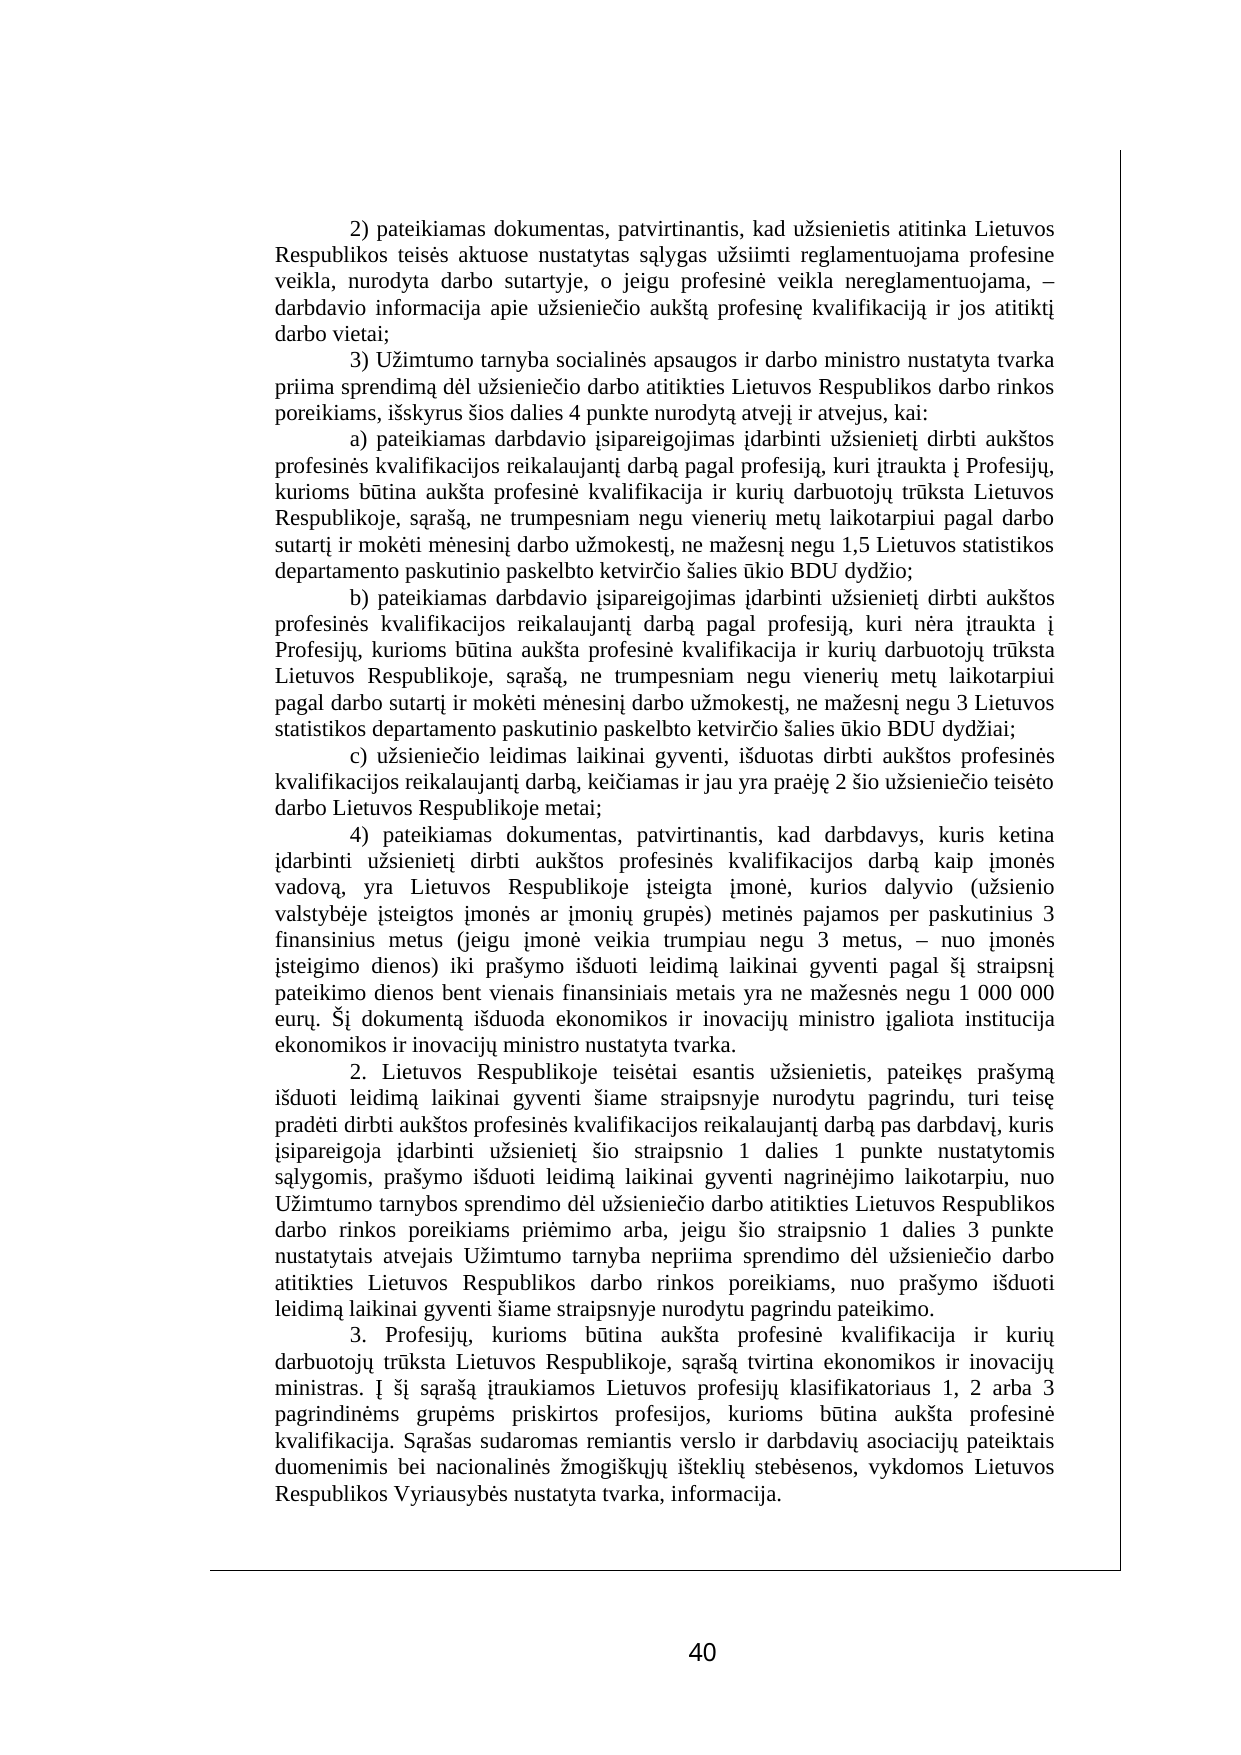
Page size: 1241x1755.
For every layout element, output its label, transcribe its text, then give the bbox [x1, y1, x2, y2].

text a) pateikiamas darbdavio įsipareigojimas įdarbinti užsienietį dirbti aukštos profesinės kvalifikacijos reikalaujantį darbą pagal profesiją, kuri įtraukta į Profesijų, kurioms būtina aukšta profesinė kvalifikacija ir kurių darbuotojų trūksta Lietuvos Respublikoje, sąrašą, ne trumpesniam negu vienerių metų laikotarpiui pagal darbo sutartį ir mokėti mėnesinį darbo užmokestį, ne mažesnį negu 1,5 Lietuvos statistikos departamento paskutinio paskelbto ketvirčio šalies ūkio BDU dydžio; [210, 425, 1120, 583]
text 3. Profesijų, kurioms būtina aukšta profesinė kvalifikacija ir kurių darbuotojų trūksta Lietuvos Respublikoje, sąrašą tvirtina ekonomikos ir inovacijų ministras. Į šį sąrašą įtraukiamos Lietuvos profesijų klasifikatoriaus 1, 2 arba 3 pagrindinėms grupėms priskirtos profesijos, kurioms būtina aukšta profesinė kvalifikacija. Sąrašas sudaromas remiantis verslo ir darbdavių asociacijų pateiktais duomenimis bei nacionalinės žmogiškųjų išteklių stebėsenos, vykdomos Lietuvos Respublikos Vyriausybės nustatyta tvarka, informacija. [210, 1321, 1120, 1570]
text 3) Užimtumo tarnyba socialinės apsaugos ir darbo ministro nustatyta tvarka priima sprendimą dėl užsieniečio darbo atitikties Lietuvos Respublikos darbo rinkos poreikiams, išskyrus šios dalies 4 punkte nurodytą atvejį ir atvejus, kai: [210, 346, 1120, 425]
text 2) pateikiamas dokumentas, patvirtinantis, kad užsienietis atitinka Lietuvos Respublikos teisės aktuose nustatytas sąlygas užsiimti reglamentuojama profesine veikla, nurodyta darbo sutartyje, o jeigu profesinė veikla nereglamentuojama, – darbdavio informacija apie užsieniečio aukštą profesinę kvalifikaciją ir jos atitiktį darbo vietai; [210, 150, 1120, 346]
text c) užsieniečio leidimas laikinai gyventi, išduotas dirbti aukštos profesinės kvalifikacijos reikalaujantį darbą, keičiamas ir jau yra praėję 2 šio užsieniečio teisėto darbo Lietuvos Respublikoje metai; [210, 742, 1120, 821]
text 2. Lietuvos Respublikoje teisėtai esantis užsienietis, pateikęs prašymą išduoti leidimą laikinai gyventi šiame straipsnyje nurodytu pagrindu, turi teisę pradėti dirbti aukštos profesinės kvalifikacijos reikalaujantį darbą pas darbdavį, kuris įsipareigoja įdarbinti užsienietį šio straipsnio 1 dalies 1 punkte nustatytomis sąlygomis, prašymo išduoti leidimą laikinai gyventi nagrinėjimo laikotarpiu, nuo Užimtumo tarnybos sprendimo dėl užsieniečio darbo atitikties Lietuvos Respublikos darbo rinkos poreikiams priėmimo arba, jeigu šio straipsnio 1 dalies 3 punkte nustatytais atvejais Užimtumo tarnyba nepriima sprendimo dėl užsieniečio darbo atitikties Lietuvos Respublikos darbo rinkos poreikiams, nuo prašymo išduoti leidimą laikinai gyventi šiame straipsnyje nurodytu pagrindu pateikimo. [210, 1058, 1120, 1321]
text b) pateikiamas darbdavio įsipareigojimas įdarbinti užsienietį dirbti aukštos profesinės kvalifikacijos reikalaujantį darbą pagal profesiją, kuri nėra įtraukta į Profesijų, kurioms būtina aukšta profesinė kvalifikacija ir kurių darbuotojų trūksta Lietuvos Respublikoje, sąrašą, ne trumpesniam negu vienerių metų laikotarpiui pagal darbo sutartį ir mokėti mėnesinį darbo užmokestį, ne mažesnį negu 3 Lietuvos statistikos departamento paskutinio paskelbto ketvirčio šalies ūkio BDU dydžiai; [210, 583, 1120, 742]
text 4) pateikiamas dokumentas, patvirtinantis, kad darbdavys, kuris ketina įdarbinti užsienietį dirbti aukštos profesinės kvalifikacijos darbą kaip įmonės vadovą, yra Lietuvos Respublikoje įsteigta įmonė, kurios dalyvio (užsienio valstybėje įsteigtos įmonės ar įmonių grupės) metinės pajamos per paskutinius 3 finansinius metus (jeigu įmonė veikia trumpiau negu 3 metus, – nuo įmonės įsteigimo dienos) iki prašymo išduoti leidimą laikinai gyventi pagal šį straipsnį pateikimo dienos bent vienais finansiniais metais yra ne mažesnės negu 1 000 000 eurų. Šį dokumentą išduoda ekonomikos ir inovacijų ministro įgaliota institucija ekonomikos ir inovacijų ministro nustatyta tvarka. [210, 821, 1120, 1058]
